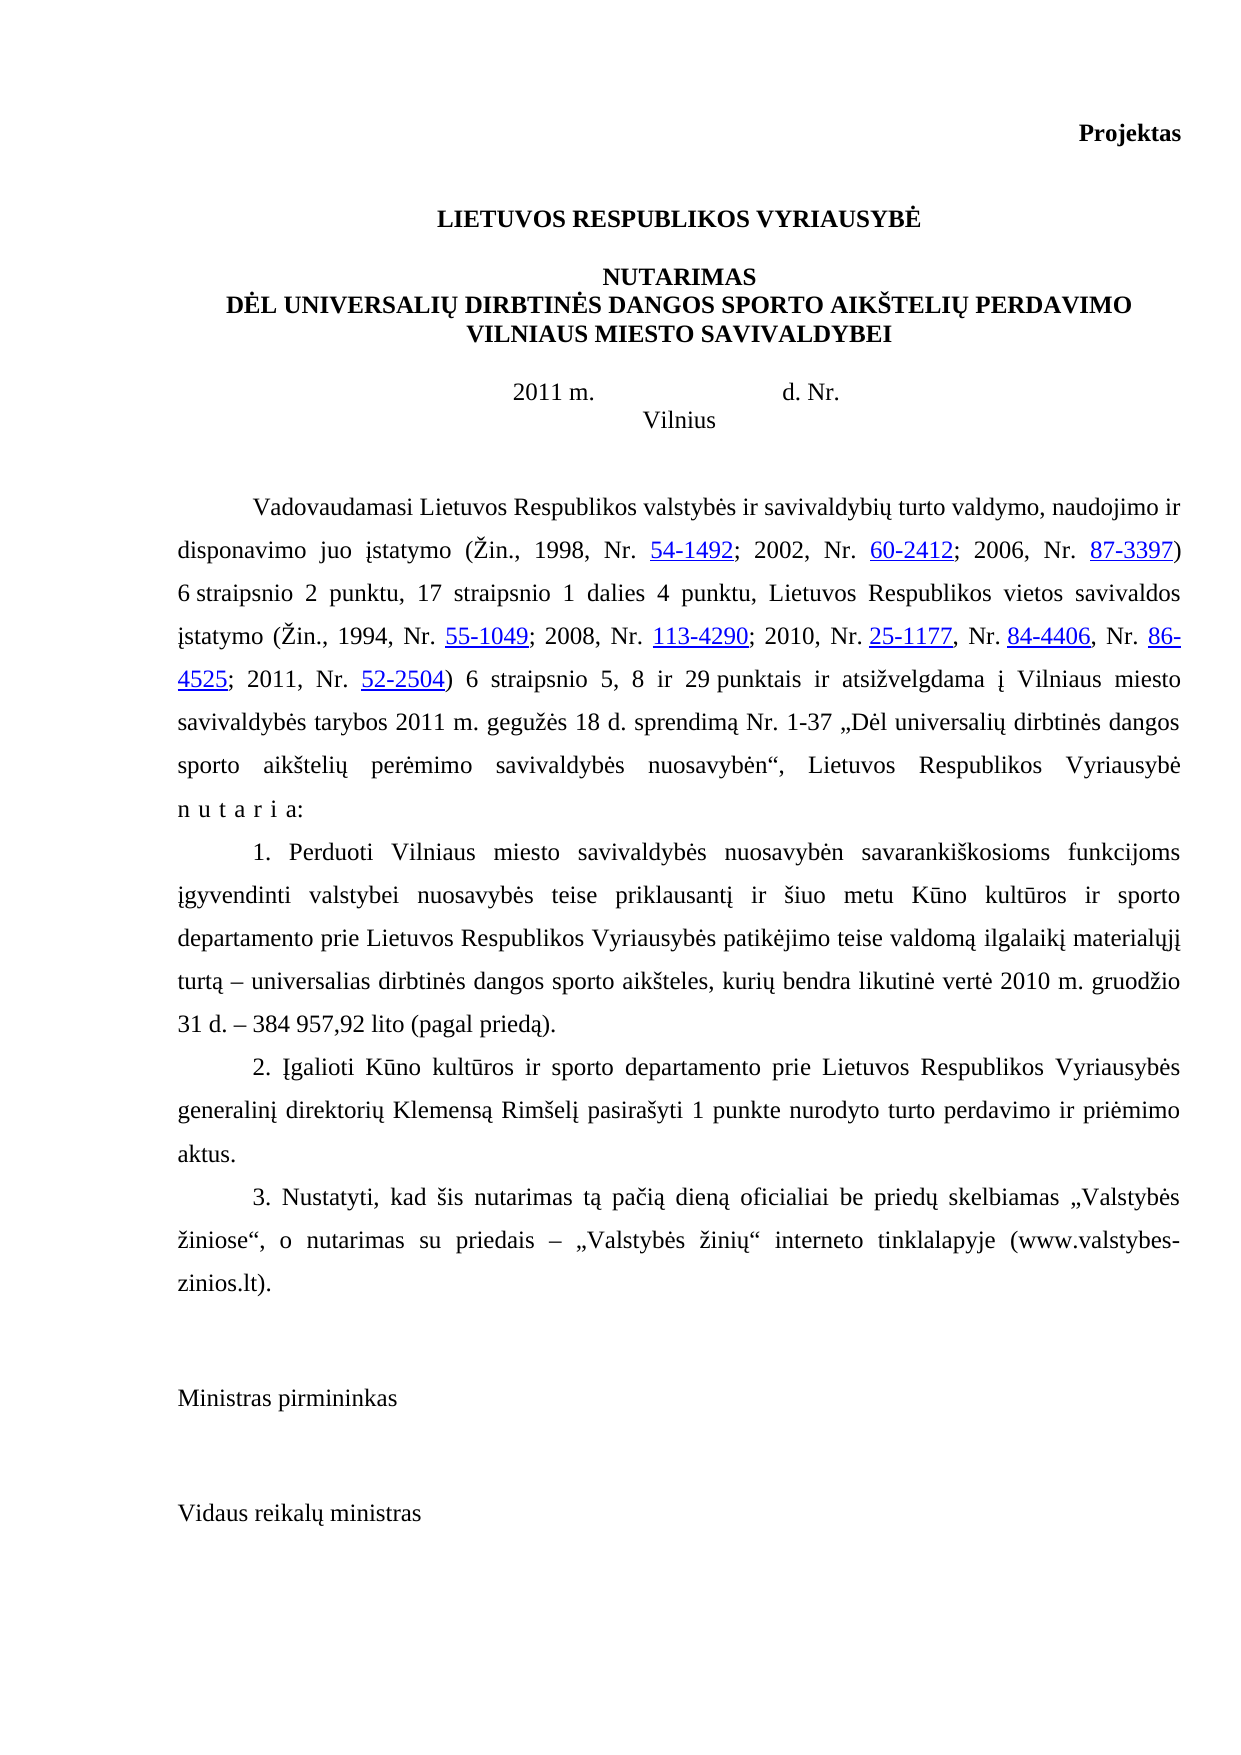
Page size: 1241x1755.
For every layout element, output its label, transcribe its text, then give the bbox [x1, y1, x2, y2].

text 2011 m. d. Nr. [177, 377, 1181, 406]
text LIETUVOS RESPUBLIKOS VYRIAUSYBĖ [177, 204, 1181, 233]
text Vadovaudamasi Lietuvos Respublikos valstybės ir savivaldybių turto valdymo, naudojimo ir disponavimo juo įstatymo (Žin., 1998, Nr. 54-1492; 2002, Nr. 60-2412; 2006, Nr. 87-3397) 6 straipsnio 2 punktu, 17 straipsnio 1 dalies 4 punktu, Lietuvos Respublikos vietos savivaldos įstatymo (Žin., 1994, Nr. 55-1049; 2008, Nr. 113-4290; 2010, Nr. 25-1177, Nr. 84-4406, Nr. 86-4525; 2011, Nr. 52-2504) 6 straipsnio 5, 8 ir 29 punktais ir atsižvelgdama į Vilniaus miesto savivaldybės tarybos 2011 m. gegužės 18 d. sprendimą Nr. 1-37 „Dėl universalių dirbtinės dangos sporto aikštelių perėmimo savivaldybės nuosavybėn“, Lietuvos Respublikos Vyriausybė nutaria: [177, 492, 1181, 822]
text 2. Įgalioti Kūno kultūros ir sporto departamento prie Lietuvos Respublikos Vyriausybės generalinį direktorių Klemensą Rimšelį pasirašyti 1 punkte nurodyto turto perdavimo ir priėmimo aktus. [177, 1052, 1181, 1167]
text 3. Nustatyti, kad šis nutarimas tą pačią dieną oficialiai be priedų skelbiamas „Valstybės žiniose“, o nutarimas su priedais – „Valstybės žinių“ interneto tinklalapyje (www.valstybes-zinios.lt). [177, 1182, 1181, 1297]
text 1. Perduoti Vilniaus miesto savivaldybės nuosavybėn savarankiškosioms funkcijoms įgyvendinti valstybei nuosavybės teise priklausantį ir šiuo metu Kūno kultūros ir sporto departamento prie Lietuvos Respublikos Vyriausybės patikėjimo teise valdomą ilgalaikį materialųjį turtą – universalias dirbtinės dangos sporto aikšteles, kurių bendra likutinė vertė 2010 m. gruodžio 31 d. – 384 957,92 lito (pagal priedą). [177, 837, 1181, 1038]
text Ministras pirmininkas [177, 1383, 1181, 1412]
text DĖL UNIVERSALIŲ DIRBTINĖS DANGOS SPORTO AIKŠTELIŲ PERDAVIMO VILNIAUS MIESTO SAVIVALDYBEI [177, 291, 1181, 348]
text Vidaus reikalų ministras [177, 1498, 1181, 1527]
text Projektas [177, 118, 1181, 147]
text Vilnius [177, 406, 1181, 434]
text NUTARIMAS [177, 262, 1181, 291]
